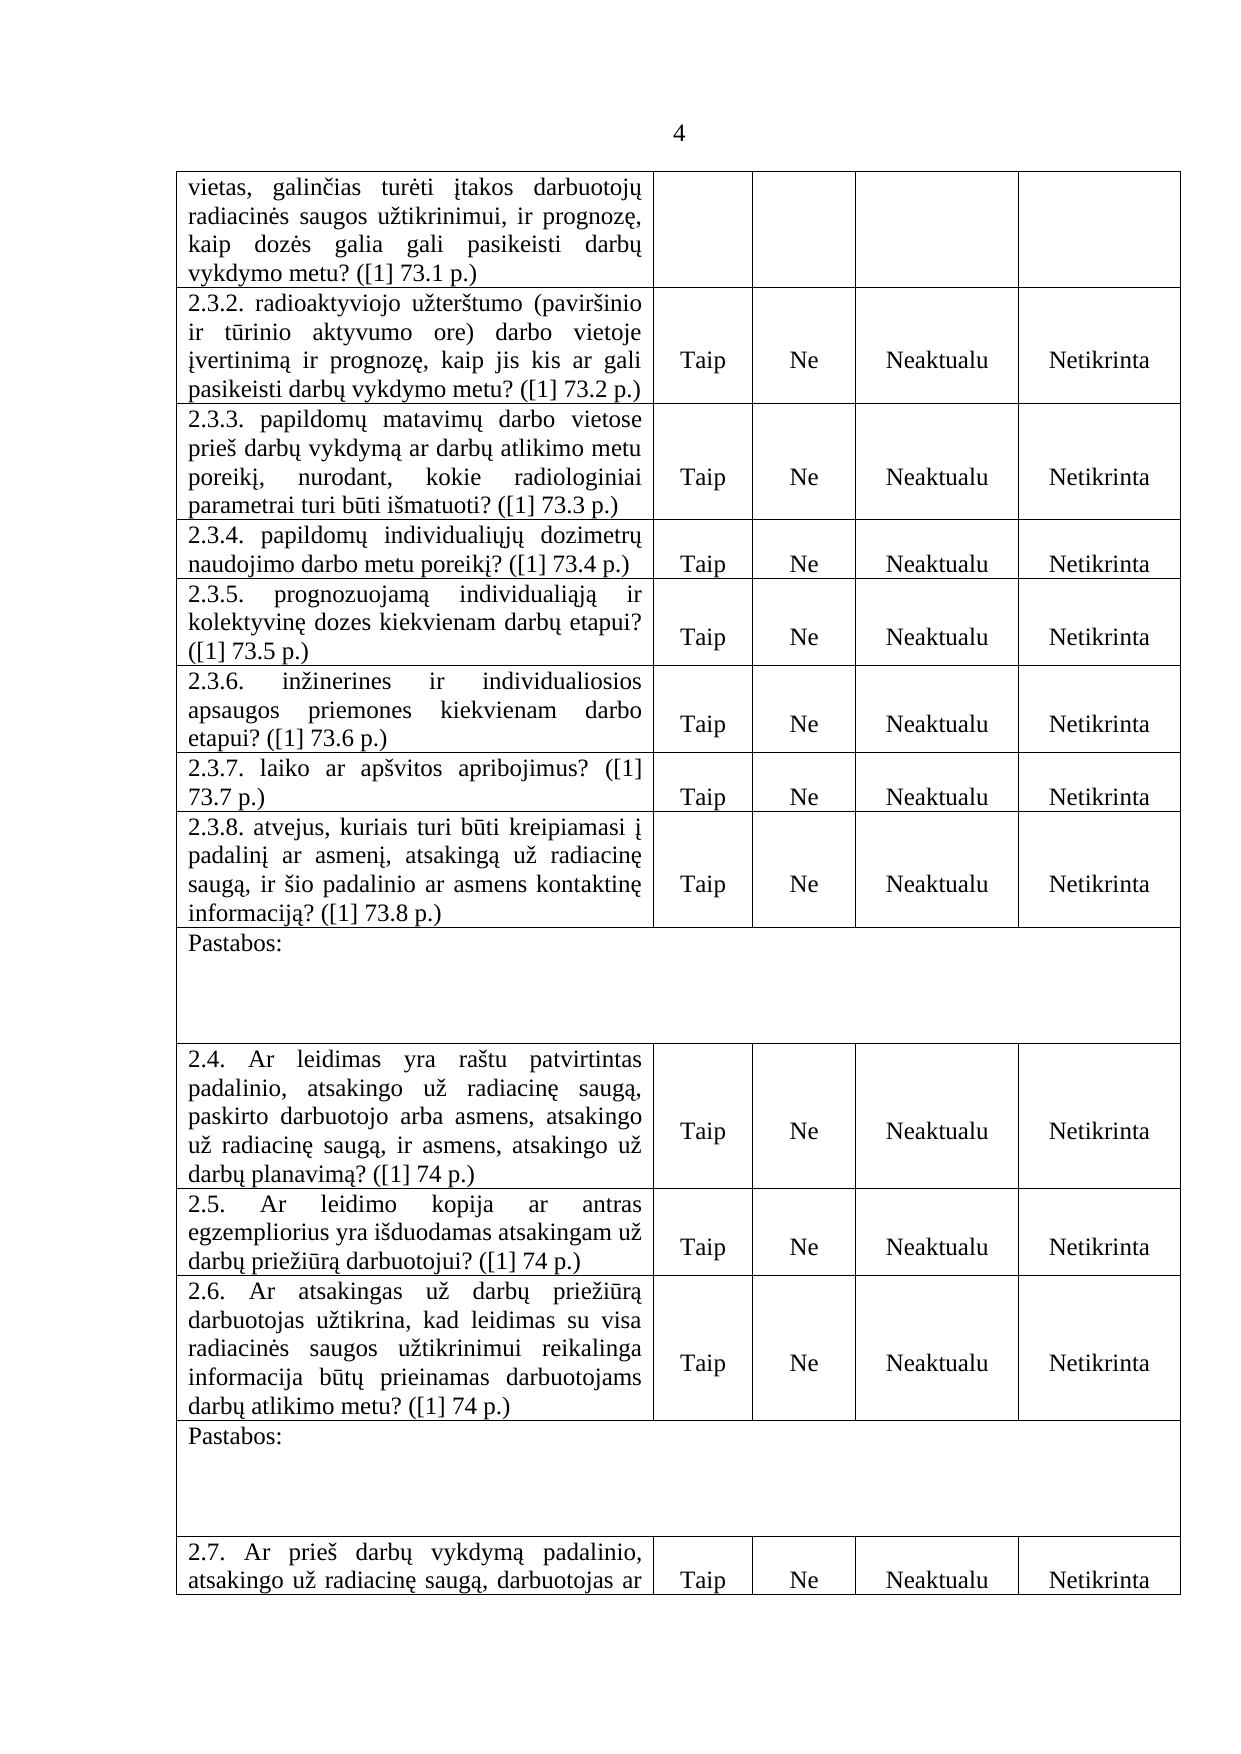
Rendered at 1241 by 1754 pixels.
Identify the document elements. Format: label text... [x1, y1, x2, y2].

table_cell Taip [654, 1276, 752, 1420]
table_cell Netikrinta [1019, 1276, 1180, 1420]
table_cell Ne [753, 288, 855, 403]
table_cell 2.6. Ar atsakingas už darbų priežiūrą darbuotojas užtikrina, kad leidimas su visa radiacinės saugos užtikrinimui reikalinga informacija būtų prieinamas darbuotojams darbų atlikimo metu? ([1] 74 p.) [177, 1276, 653, 1420]
table_cell Neaktualu [856, 1044, 1018, 1188]
table_cell 2.3.6. inžinerines ir individualiosios apsaugos priemones kiekvienam darbo etapui? ([1] 73.6 p.) [177, 666, 653, 752]
table_cell Pastabos: [177, 1421, 1180, 1536]
table_cell Taip [654, 812, 752, 927]
table_cell 2.5. Ar leidimo kopija ar antras egzempliorius yra išduodamas atsakingam už darbų priežiūrą darbuotojui? ([1] 74 p.) [177, 1189, 653, 1275]
table_cell vietas, galinčias turėti įtakos darbuotojų radiacinės saugos užtikrinimui, ir prognozę, kaip dozės galia gali pasikeisti darbų vykdymo metu? ([1] 73.1 p.) [177, 172, 653, 287]
table_cell Neaktualu [856, 1276, 1018, 1420]
table_cell [654, 172, 752, 287]
table_cell Neaktualu [856, 520, 1018, 578]
table_cell Netikrinta [1019, 520, 1180, 578]
table_cell Ne [753, 1189, 855, 1275]
table_cell Neaktualu [856, 579, 1018, 665]
table_cell Netikrinta [1019, 812, 1180, 927]
table_cell Taip [654, 1044, 752, 1188]
table_cell Taip [654, 1189, 752, 1275]
table_cell Netikrinta [1019, 288, 1180, 403]
table_cell Netikrinta [1019, 404, 1180, 519]
table_cell Netikrinta [1019, 753, 1180, 811]
table_cell Neaktualu [856, 404, 1018, 519]
table_cell Ne [753, 404, 855, 519]
table_cell Taip [654, 753, 752, 811]
table_cell Ne [753, 1044, 855, 1188]
table_cell Taip [654, 666, 752, 752]
table_cell 2.3.2. radioaktyviojo užterštumo (paviršinio ir tūrinio aktyvumo ore) darbo vietoje įvertinimą ir prognozę, kaip jis kis ar gali pasikeisti darbų vykdymo metu? ([1] 73.2 p.) [177, 288, 653, 403]
table_cell Ne [753, 579, 855, 665]
table_cell 2.3.4. papildomų individualiųjų dozimetrų naudojimo darbo metu poreikį? ([1] 73.4 p.) [177, 520, 653, 578]
table_cell [856, 172, 1018, 287]
table_cell 2.7. Ar prieš darbų vykdymą padalinio, atsakingo už radiacinę saugą, darbuotojas ar [177, 1537, 653, 1594]
table_cell Neaktualu [856, 1537, 1018, 1594]
table_cell Neaktualu [856, 753, 1018, 811]
table_cell Taip [654, 579, 752, 665]
table_cell 2.3.5. prognozuojamą individualiąją ir kolektyvinę dozes kiekvienam darbų etapui? ([1] 73.5 p.) [177, 579, 653, 665]
table_cell 2.3.8. atvejus, kuriais turi būti kreipiamasi į padalinį ar asmenį, atsakingą už radiacinę saugą, ir šio padalinio ar asmens kontaktinę informaciją? ([1] 73.8 p.) [177, 812, 653, 927]
table_cell Neaktualu [856, 812, 1018, 927]
table_cell Netikrinta [1019, 666, 1180, 752]
table_cell Netikrinta [1019, 1044, 1180, 1188]
table_cell 2.3.3. papildomų matavimų darbo vietose prieš darbų vykdymą ar darbų atlikimo metu poreikį, nurodant, kokie radiologiniai parametrai turi būti išmatuoti? ([1] 73.3 p.) [177, 404, 653, 519]
table_cell 2.4. Ar leidimas yra raštu patvirtintas padalinio, atsakingo už radiacinę saugą, paskirto darbuotojo arba asmens, atsakingo už radiacinę saugą, ir asmens, atsakingo už darbų planavimą? ([1] 74 p.) [177, 1044, 653, 1188]
table_cell Ne [753, 753, 855, 811]
table_cell Ne [753, 1276, 855, 1420]
table_cell Netikrinta [1019, 579, 1180, 665]
table_cell Neaktualu [856, 288, 1018, 403]
table_cell Neaktualu [856, 1189, 1018, 1275]
table_cell Ne [753, 1537, 855, 1594]
table_cell 2.3.7. laiko ar apšvitos apribojimus? ([1] 73.7 p.) [177, 753, 653, 811]
table_cell Ne [753, 812, 855, 927]
table_cell [1019, 172, 1180, 287]
table_cell Taip [654, 520, 752, 578]
table_cell Ne [753, 520, 855, 578]
table_cell Pastabos: [177, 928, 1180, 1043]
table_cell [753, 172, 855, 287]
table_cell Neaktualu [856, 666, 1018, 752]
table_cell Netikrinta [1019, 1537, 1180, 1594]
table_cell Taip [654, 404, 752, 519]
table_cell Netikrinta [1019, 1189, 1180, 1275]
table_cell Taip [654, 1537, 752, 1594]
table_cell Ne [753, 666, 855, 752]
table_cell Taip [654, 288, 752, 403]
